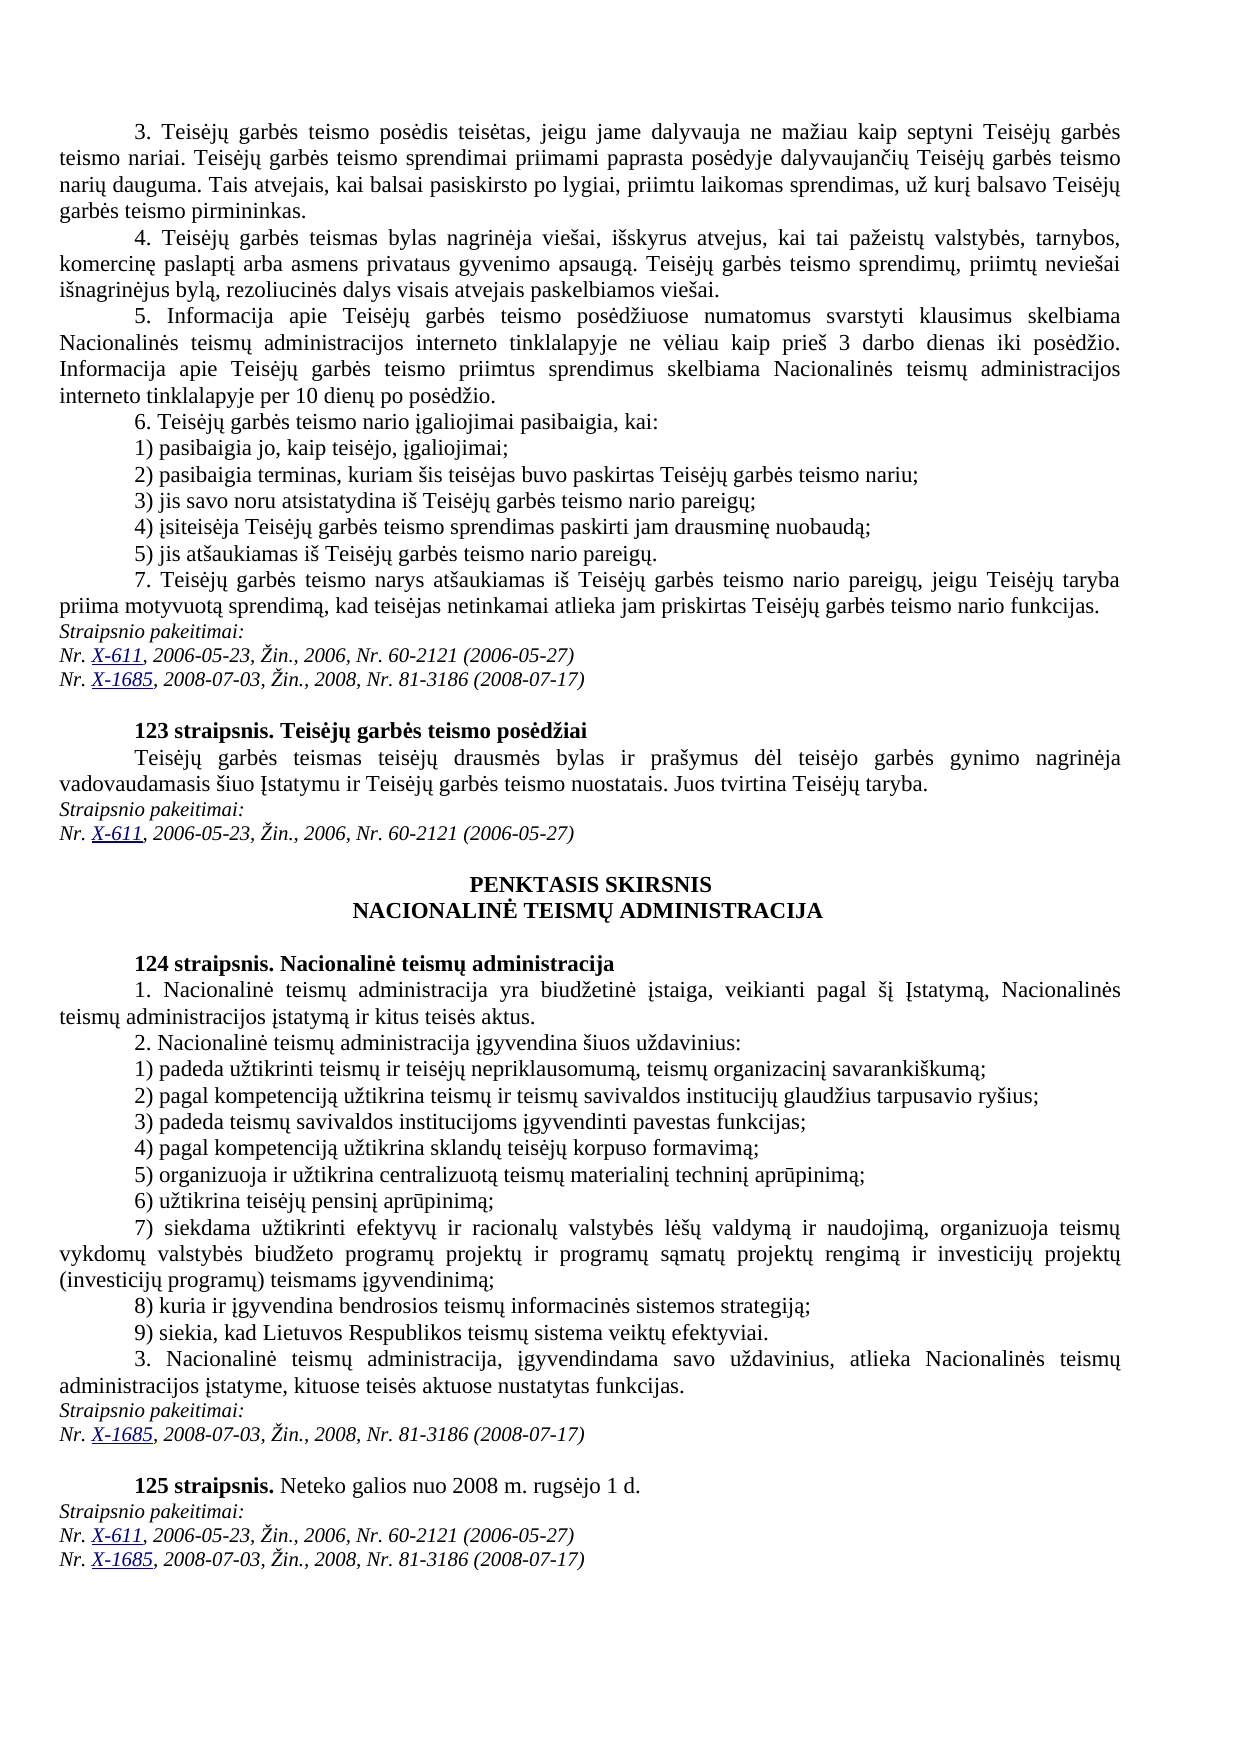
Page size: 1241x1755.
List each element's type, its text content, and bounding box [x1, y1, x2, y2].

text 125 straipsnis. Neteko galios nuo 2008 m. rugsėjo 1 d. [59, 1472, 1122, 1499]
text 1) pasibaigia jo, kaip teisėjo, įgaliojimai; [59, 434, 1122, 461]
text 4) įsiteisėja Teisėjų garbės teismo sprendimas paskirti jam drausminę nuobaudą; [59, 513, 1122, 540]
text Straipsnio pakeitimai: [59, 1398, 1122, 1422]
text 4) pagal kompetenciją užtikrina sklandų teisėjų korpuso formavimą; [59, 1134, 1122, 1161]
text 7. Teisėjų garbės teismo narys atšaukiamas iš Teisėjų garbės teismo nario pareigų, jeigu Teisėjų taryba priima motyvuotą sprendimą, kad teisėjas netinkamai atlieka jam priskirtas Teisėjų garbės teismo nario funkcijas. [59, 566, 1122, 619]
text 2) pasibaigia terminas, kuriam šis teisėjas buvo paskirtas Teisėjų garbės teismo nariu; [59, 461, 1122, 487]
text 5. Informacija apie Teisėjų garbės teismo posėdžiuose numatomus svarstyti klausimus skelbiama Nacionalinės teismų administracijos interneto tinklalapyje ne vėliau kaip prieš 3 darbo dienas iki posėdžio. Informacija apie Teisėjų garbės teismo priimtus sprendimus skelbiama Nacionalinės teismų administracijos interneto tinklalapyje per 10 dienų po posėdžio. [59, 303, 1122, 408]
text NACIONALINĖ TEISMŲ ADMINISTRACIJA [59, 897, 1122, 924]
text 3) padeda teismų savivaldos institucijoms įgyvendinti pavestas funkcijas; [59, 1108, 1122, 1134]
text Teisėjų garbės teismas teisėjų drausmės bylas ir prašymus dėl teisėjo garbės gynimo nagrinėja vadovaudamasis šiuo Įstatymu ir Teisėjų garbės teismo nuostatais. Juos tvirtina Teisėjų taryba. [59, 744, 1122, 796]
text Nr. X-611, 2006-05-23, Žin., 2006, Nr. 60-2121 (2006-05-27) [59, 643, 1122, 667]
text Straipsnio pakeitimai: [59, 1499, 1122, 1523]
text 4. Teisėjų garbės teismas bylas nagrinėja viešai, išskyrus atvejus, kai tai pažeistų valstybės, tarnybos, komercinę paslaptį arba asmens privataus gyvenimo apsaugą. Teisėjų garbės teismo sprendimų, priimtų neviešai išnagrinėjus bylą, rezoliucinės dalys visais atvejais paskelbiamos viešai. [59, 223, 1122, 303]
text 124 straipsnis. Nacionalinė teismų administracija [59, 950, 1122, 976]
text 1) padeda užtikrinti teismų ir teisėjų nepriklausomumą, teismų organizacinį savarankiškumą; [59, 1055, 1122, 1082]
text Nr. X-1685, 2008-07-03, Žin., 2008, Nr. 81-3186 (2008-07-17) [59, 1422, 1122, 1446]
text 6) užtikrina teisėjų pensinį aprūpinimą; [59, 1187, 1122, 1213]
text Nr. X-611, 2006-05-23, Žin., 2006, Nr. 60-2121 (2006-05-27) [59, 1523, 1122, 1547]
text 8) kuria ir įgyvendina bendrosios teismų informacinės sistemos strategiją; [59, 1293, 1122, 1319]
text Straipsnio pakeitimai: [59, 796, 1122, 821]
text 7) siekdama užtikrinti efektyvų ir racionalų valstybės lėšų valdymą ir naudojimą, organizuoja teismų vykdomų valstybės biudžeto programų projektų ir programų sąmatų projektų rengimą ir investicijų projektų (investicijų programų) teismams įgyvendinimą; [59, 1213, 1122, 1293]
text Nr. X-611, 2006-05-23, Žin., 2006, Nr. 60-2121 (2006-05-27) [59, 821, 1122, 844]
text 6. Teisėjų garbės teismo nario įgaliojimai pasibaigia, kai: [59, 408, 1122, 434]
text 3. Teisėjų garbės teismo posėdis teisėtas, jeigu jame dalyvauja ne mažiau kaip septyni Teisėjų garbės teismo nariai. Teisėjų garbės teismo sprendimai priimami paprasta posėdyje dalyvaujančių Teisėjų garbės teismo narių dauguma. Tais atvejais, kai balsai pasiskirsto po lygiai, priimtu laikomas sprendimas, už kurį balsavo Teisėjų garbės teismo pirmininkas. [59, 118, 1122, 223]
text 2) pagal kompetenciją užtikrina teismų ir teismų savivaldos institucijų glaudžius tarpusavio ryšius; [59, 1082, 1122, 1108]
text 5) organizuoja ir užtikrina centralizuotą teismų materialinį techninį aprūpinimą; [59, 1161, 1122, 1187]
text 9) siekia, kad Lietuvos Respublikos teismų sistema veiktų efektyviai. [59, 1319, 1122, 1345]
text 1. Nacionalinė teismų administracija yra biudžetinė įstaiga, veikianti pagal šį Įstatymą, Nacionalinės teismų administracijos įstatymą ir kitus teisės aktus. [59, 976, 1122, 1029]
text 3) jis savo noru atsistatydina iš Teisėjų garbės teismo nario pareigų; [59, 487, 1122, 513]
text Nr. X-1685, 2008-07-03, Žin., 2008, Nr. 81-3186 (2008-07-17) [59, 667, 1122, 691]
text Straipsnio pakeitimai: [59, 619, 1122, 643]
text 5) jis atšaukiamas iš Teisėjų garbės teismo nario pareigų. [59, 540, 1122, 566]
text 2. Nacionalinė teismų administracija įgyvendina šiuos uždavinius: [59, 1029, 1122, 1055]
text PENKTASIS SKIRSNIS [59, 871, 1122, 897]
text 123 straipsnis. Teisėjų garbės teismo posėdžiai [59, 717, 1122, 744]
text 3. Nacionalinė teismų administracija, įgyvendindama savo uždavinius, atlieka Nacionalinės teismų administracijos įstatyme, kituose teisės aktuose nustatytas funkcijas. [59, 1345, 1122, 1398]
text Nr. X-1685, 2008-07-03, Žin., 2008, Nr. 81-3186 (2008-07-17) [59, 1547, 1122, 1571]
